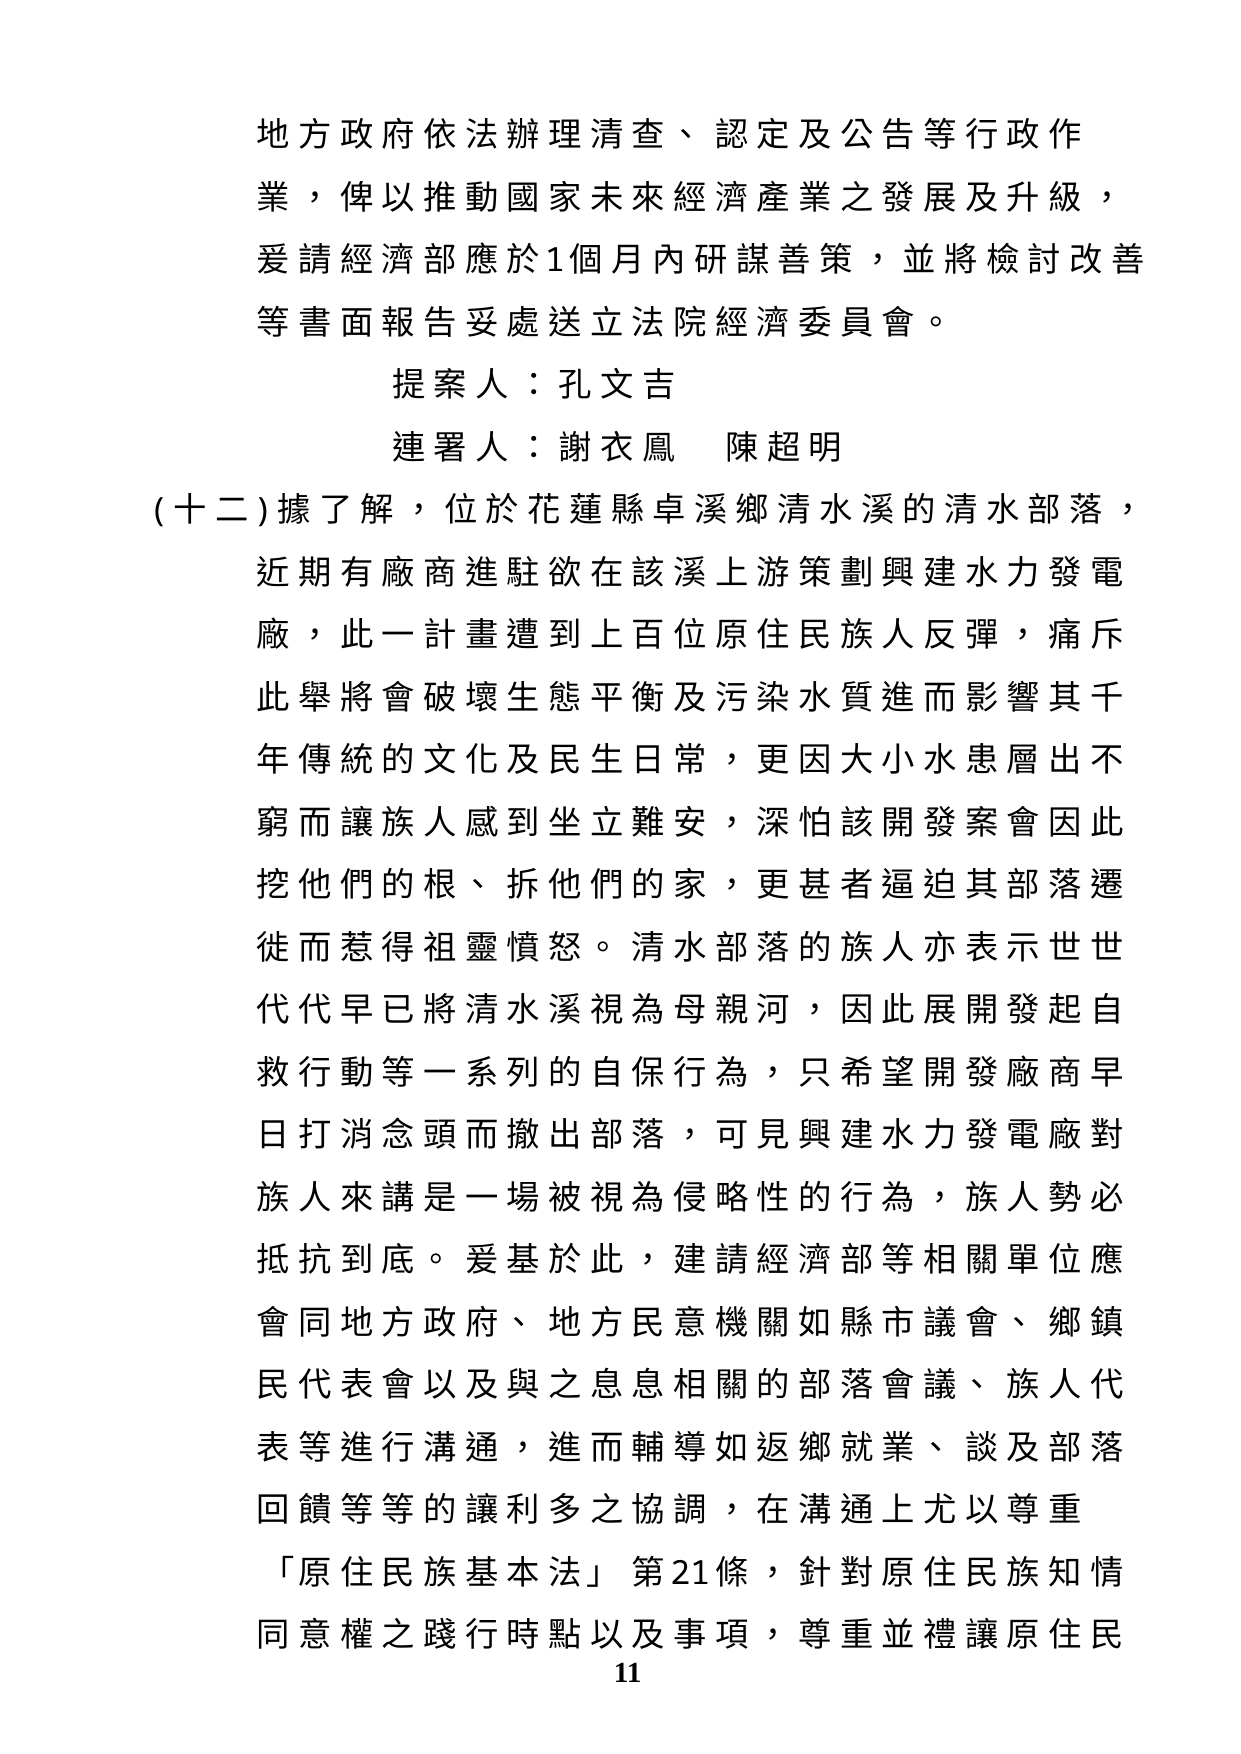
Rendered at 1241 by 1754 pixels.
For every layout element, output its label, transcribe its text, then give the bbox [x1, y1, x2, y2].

text 地方政府依法辦理清查、認定及公告等行政作業，俾以推動國家未來經濟產業之發展及升級，爰請經濟部應於1個月內研謀善策，並將檢討改善等書面報告妥處送立法院經濟委員會。 [140, 91, 1148, 341]
text 連署人：謝衣鳯 陳超明 [384, 403, 1079, 466]
text 提案人：孔文吉 [384, 341, 1079, 403]
text (十二)據了解，位於花蓮縣卓溪鄉清水溪的清水部落，近期有廠商進駐欲在該溪上游策劃興建水力發電廠，此一計畫遭到上百位原住民族人反彈，痛斥此舉將會破壞生態平衡及污染水質進而影響其千年傳統的文化及民生日常，更因大小水患層出不窮而讓族人感到坐立難安，深怕該開發案會因此挖他們的根、拆他們的家，更甚者逼迫其部落遷徙而惹得祖靈憤怒。清水部落的族人亦表示世世代代早已將清水溪視為母親河，因此展開發起自救行動等一系列的自保行為，只希望開發廠商早日打消念頭而撤出部落，可見興建水力發電廠對族人來講是一場被視為侵略性的行為，族人勢必抵抗到底。爰基於此，建請經濟部等相關單位應會同地方政府、地方民意機關如縣市議會、鄉鎮民代表會以及與之息息相關的部落會議、族人代表等進行溝通，進而輔導如返鄉就業、談及部落回饋等等的讓利多之協調，在溝通上尤以尊重「原住民族基本法」第21條，針對原住民族知情同意權之踐行時點以及事項，尊重並禮讓原住民 [140, 466, 1148, 1653]
